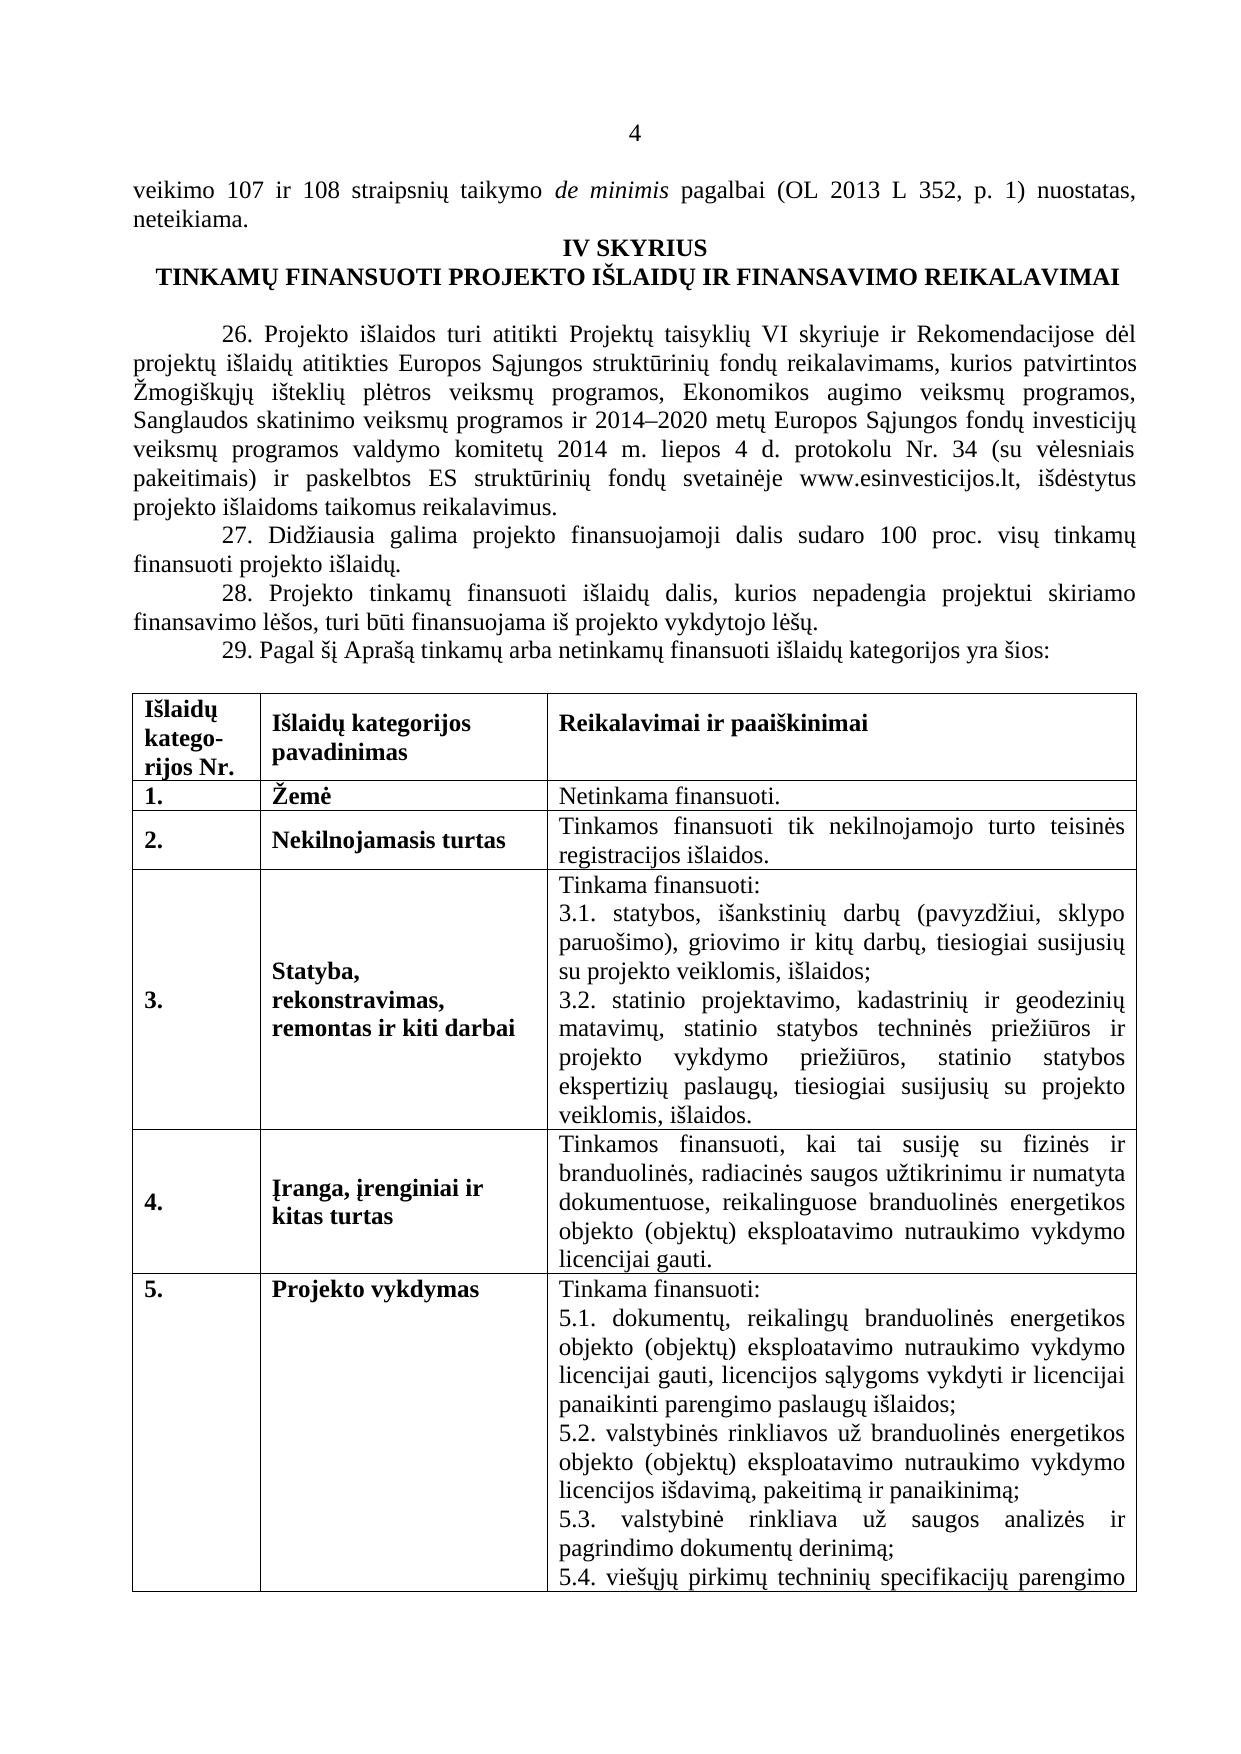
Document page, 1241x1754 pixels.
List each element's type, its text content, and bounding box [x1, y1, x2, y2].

text 29. Pagal šį Aprašą tinkamų arba netinkamų finansuoti išlaidų kategorijos yra šios: [133, 636, 1137, 664]
table_cell 4. [133, 1130, 260, 1273]
table_cell 5. [133, 1274, 260, 1591]
table_header Reikalavimai ir paaiškinimai [548, 694, 1136, 780]
table_header Išlaidų katego-rijos Nr. [133, 694, 260, 780]
table_cell 3. [133, 870, 260, 1128]
table_cell Netinkama finansuoti. [548, 781, 1136, 810]
table_cell 2. [133, 811, 260, 869]
table_cell Tinkamos finansuoti tik nekilnojamojo turto teisinės registracijos išlaidos. [548, 811, 1136, 869]
table_cell 1. [133, 781, 260, 810]
table_cell Projekto vykdymas [261, 1274, 547, 1591]
text 27. Didžiausia galima projekto finansuojamoji dalis sudaro 100 proc. visų tinkamų finansuoti projekto išlaidų. [133, 521, 1137, 578]
table_cell Tinkama finansuoti: 5.1. dokumentų, reikalingų branduolinės energetikos objekto (objektų) eksploatavimo nutraukimo vykdymo licencijai gauti, licencijos sąlygoms vykdyti ir licencijai panaikinti parengimo paslaugų išlaidos; 5.2. valstybinės rinkliavos už branduolinės energetikos objekto (objektų) eksploatavimo nutraukimo vykdymo licencijos išdavimą, pakeitimą ir panaikinimą; 5.3. valstybinė rinkliava už saugos analizės ir pagrindimo dokumentų derinimą; 5.4. viešųjų pirkimų techninių specifikacijų parengimo [548, 1274, 1136, 1591]
table_cell Tinkamos finansuoti, kai tai susiję su fizinės ir branduolinės, radiacinės saugos užtikrinimu ir numatyta dokumentuose, reikalinguose branduolinės energetikos objekto (objektų) eksploatavimo nutraukimo vykdymo licencijai gauti. [548, 1130, 1136, 1273]
table_cell Statyba, rekonstravimas, remontas ir kiti darbai [261, 870, 547, 1128]
table_cell Žemė [261, 781, 547, 810]
text IV SKYRIUS [133, 233, 1137, 262]
table_cell Tinkama finansuoti: 3.1. statybos, išankstinių darbų (pavyzdžiui, sklypo paruošimo), griovimo ir kitų darbų, tiesiogiai susijusių su projekto veiklomis, išlaidos; 3.2. statinio projektavimo, kadastrinių ir geodezinių matavimų, statinio statybos techninės priežiūros ir projekto vykdymo priežiūros, statinio statybos ekspertizių paslaugų, tiesiogiai susijusių su projekto veiklomis, išlaidos. [548, 870, 1136, 1128]
text 26. Projekto išlaidos turi atitikti Projektų taisyklių VI skyriuje ir Rekomendacijose dėl projektų išlaidų atitikties Europos Sąjungos struktūrinių fondų reikalavimams, kurios patvirtintos Žmogiškųjų išteklių plėtros veiksmų programos, Ekonomikos augimo veiksmų programos, Sanglaudos skatinimo veiksmų programos ir 2014–2020 metų Europos Sąjungos fondų investicijų veiksmų programos valdymo komitetų 2014 m. liepos 4 d. protokolu Nr. 34 (su vėlesniais pakeitimais) ir paskelbtos ES struktūrinių fondų svetainėje www.esinvesticijos.lt, išdėstytus projekto išlaidoms taikomus reikalavimus. [133, 319, 1137, 521]
text veikimo 107 ir 108 straipsnių taikymo de minimis pagalbai (OL 2013 L 352, p. 1) nuostatas, neteikiama. [133, 176, 1137, 233]
table_header Išlaidų kategorijos pavadinimas [261, 694, 547, 780]
table_cell Įranga, įrenginiai ir kitas turtas [261, 1130, 547, 1273]
text 28. Projekto tinkamų finansuoti išlaidų dalis, kurios nepadengia projektui skiriamo finansavimo lėšos, turi būti finansuojama iš projekto vykdytojo lėšų. [133, 578, 1137, 636]
table_cell Nekilnojamasis turtas [261, 811, 547, 869]
text TINKAMŲ FINANSUOTI PROJEKTO IŠLAIDŲ IR FINANSAVIMO REIKALAVIMAI [133, 262, 1137, 291]
